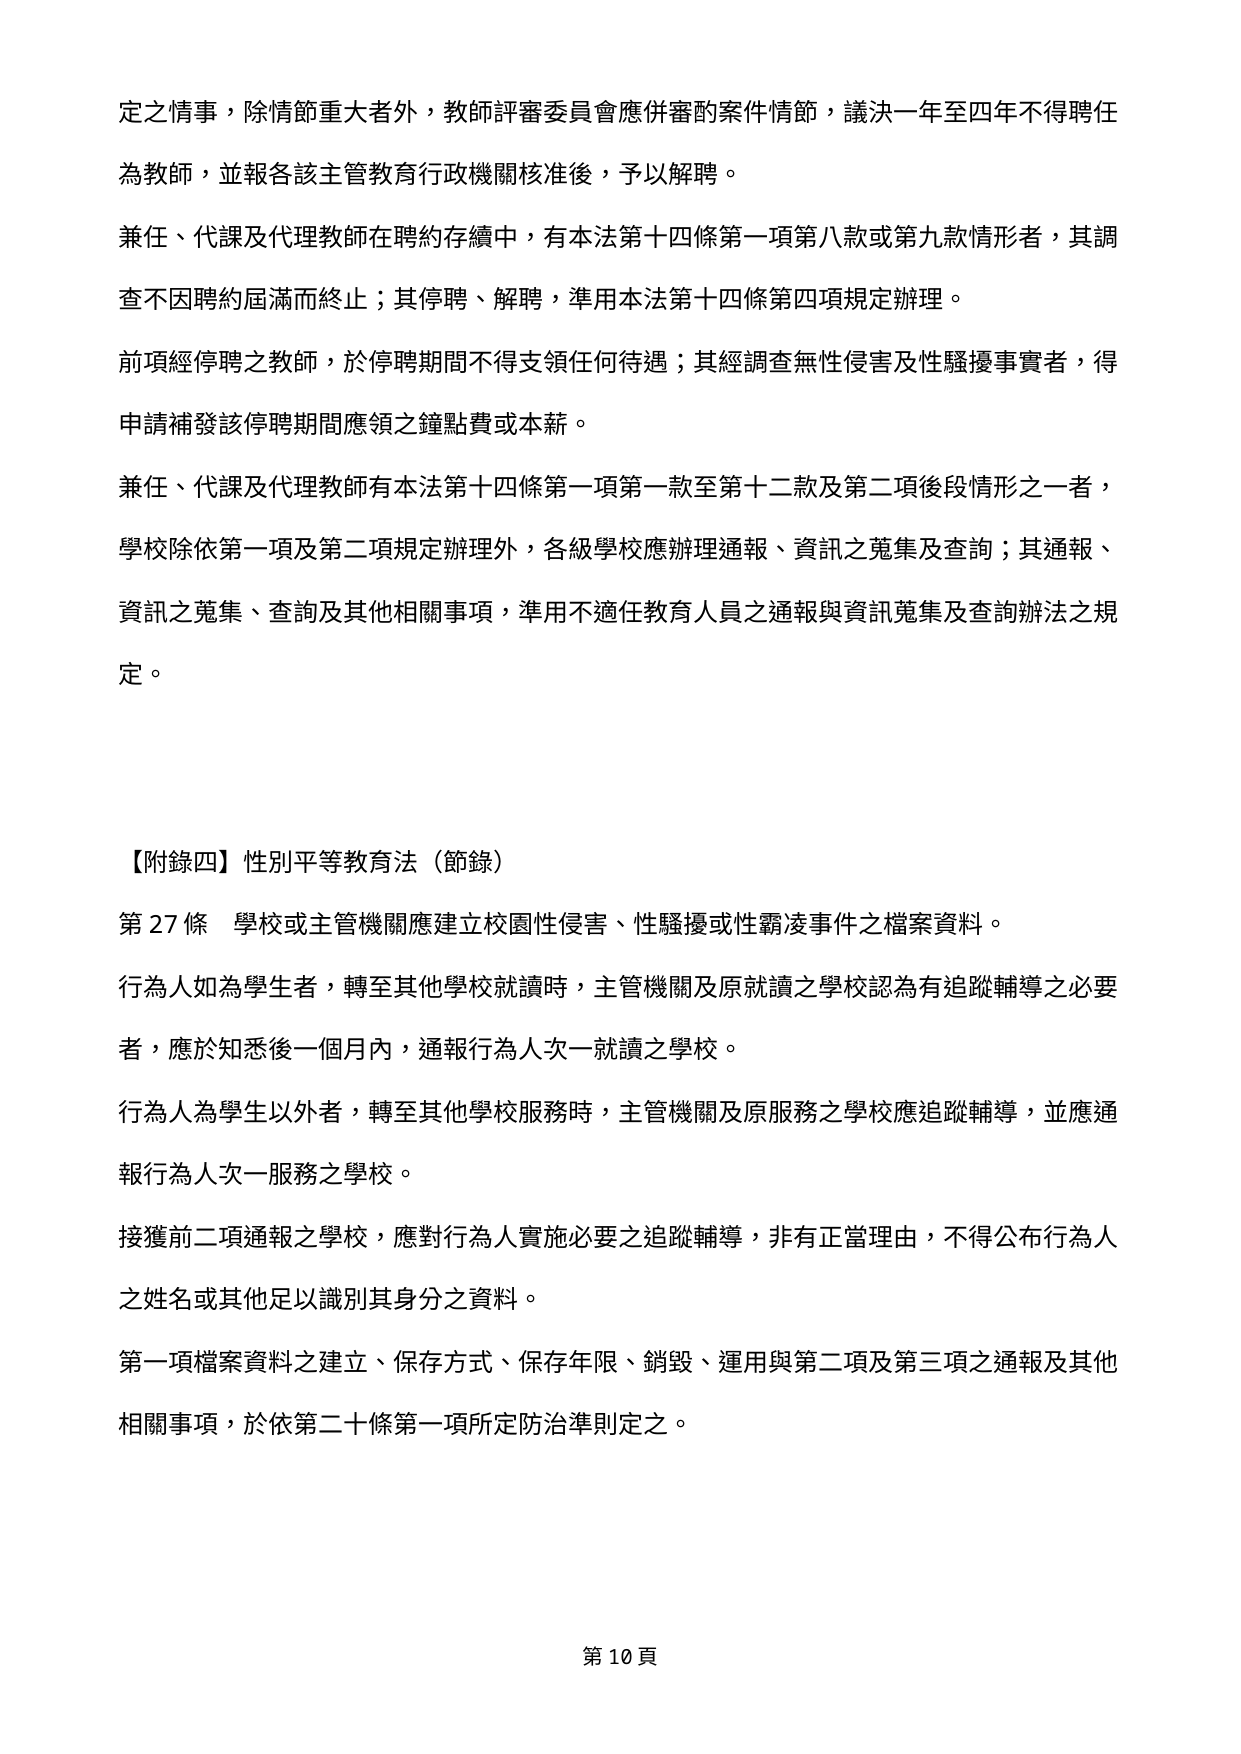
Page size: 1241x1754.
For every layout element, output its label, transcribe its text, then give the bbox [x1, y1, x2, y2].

text 行為人為學生以外者，轉至其他學校服務時，主管機關及原服務之學校應追蹤輔導，並應通報行為人次一服務之學校。 [118, 1068, 1122, 1193]
text 定之情事，除情節重大者外，教師評審委員會應併審酌案件情節，議決一年至四年不得聘任為教師，並報各該主管教育行政機關核准後，予以解聘。 [118, 68, 1122, 193]
text 兼任、代課及代理教師在聘約存續中，有本法第十四條第一項第八款或第九款情形者，其調查不因聘約屆滿而終止；其停聘、解聘，準用本法第十四條第四項規定辦理。 [118, 193, 1122, 318]
text 接獲前二項通報之學校，應對行為人實施必要之追蹤輔導，非有正當理由，不得公布行為人之姓名或其他足以識別其身分之資料。 [118, 1193, 1122, 1318]
text 第27條 學校或主管機關應建立校園性侵害、性騷擾或性霸凌事件之檔案資料。 [118, 881, 1122, 943]
text 【附錄四】性別平等教育法（節錄） [118, 818, 1122, 881]
text 行為人如為學生者，轉至其他學校就讀時，主管機關及原就讀之學校認為有追蹤輔導之必要者，應於知悉後一個月內，通報行為人次一就讀之學校。 [118, 943, 1122, 1068]
text 前項經停聘之教師，於停聘期間不得支領任何待遇；其經調查無性侵害及性騷擾事實者，得申請補發該停聘期間應領之鐘點費或本薪。 [118, 318, 1122, 443]
text 第一項檔案資料之建立、保存方式、保存年限、銷毀、運用與第二項及第三項之通報及其他相關事項，於依第二十條第一項所定防治準則定之。 [118, 1318, 1122, 1443]
text 兼任、代課及代理教師有本法第十四條第一項第一款至第十二款及第二項後段情形之一者，學校除依第一項及第二項規定辦理外，各級學校應辦理通報、資訊之蒐集及查詢；其通報、資訊之蒐集、查詢及其他相關事項，準用不適任教育人員之通報與資訊蒐集及查詢辦法之規定。 [118, 443, 1122, 693]
